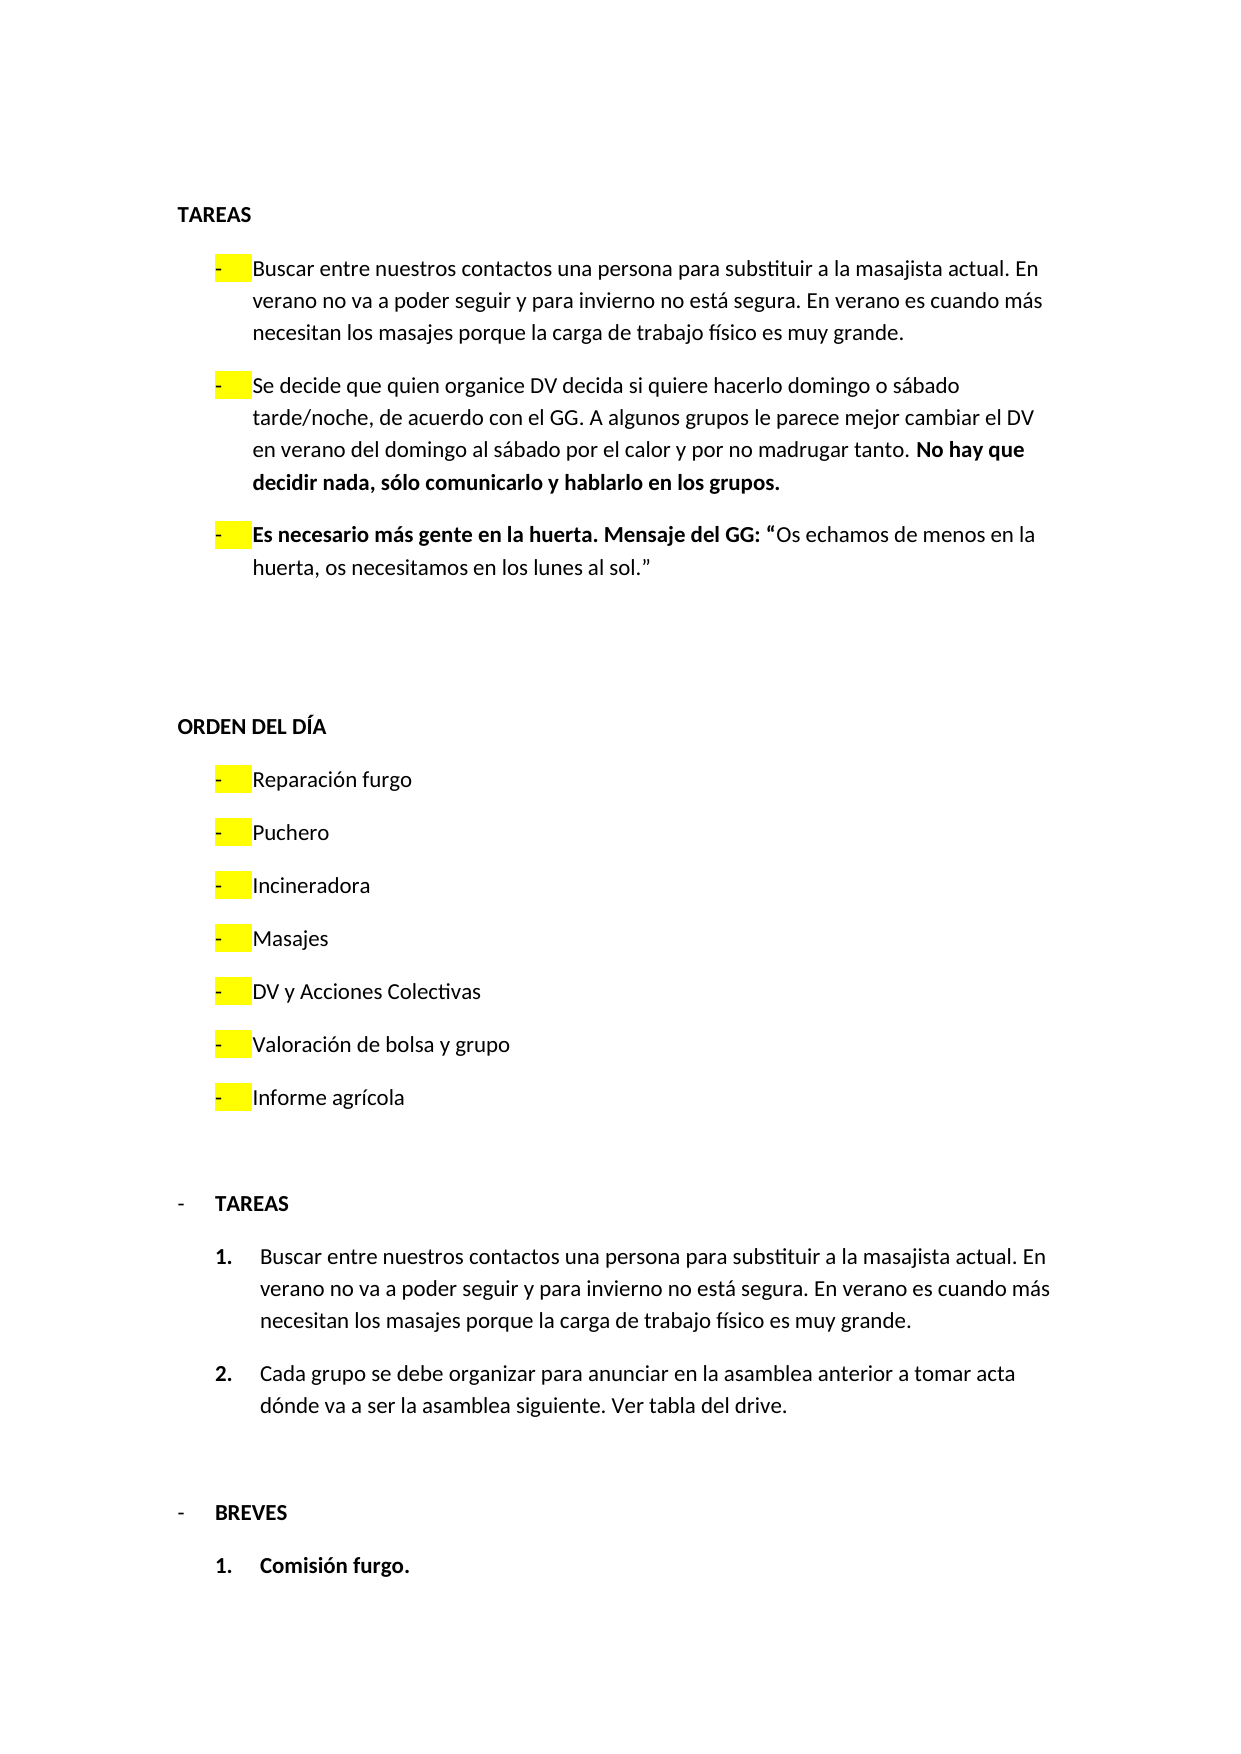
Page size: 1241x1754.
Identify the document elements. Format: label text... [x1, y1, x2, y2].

list Valoración de bolsa y grupo [252, 1030, 1063, 1058]
list Buscar entre nuestros contactos una persona para substituir a la masajista actual. En verano no va a poder seguir y para invierno no está segura. En verano es cuando más necesitan los masajes porque la carga de trabajo físico es muy grande. [215, 1242, 1063, 1334]
list DV y Acciones Colectivas [252, 977, 1063, 1005]
list Se decide que quien organice DV decida si quiere hacerlo domingo o sábado tarde/noche, de acuerdo con el GG. A algunos grupos le parece mejor cambiar el DV en verano del domingo al sábado por el calor y por no madrugar tanto. No hay que decidir nada, sólo comunicarlo y hablarlo en los grupos. [215, 371, 1063, 496]
list Incineradora [252, 871, 1063, 899]
list Reparación furgo [252, 765, 1063, 793]
list Masajes [252, 924, 1063, 952]
list BREVES [177, 1498, 1063, 1526]
list Buscar entre nuestros contactos una persona para substituir a la masajista actual. En verano no va a poder seguir y para invierno no está segura. En verano es cuando más necesitan los masajes porque la carga de trabajo físico es muy grande. [215, 254, 1063, 346]
list Es necesario más gente en la huerta. Mensaje del GG: “Os echamos de menos en la huerta, os necesitamos en los lunes al sol.” [215, 521, 1063, 581]
list TAREAS [177, 1189, 1063, 1217]
text ORDEN DEL DÍA [177, 712, 1063, 740]
text TAREAS [177, 201, 1063, 229]
list Cada grupo se debe organizar para anunciar en la asamblea anterior a tomar acta dónde va a ser la asamblea siguiente. Ver tabla del drive. [215, 1359, 1063, 1420]
list Puchero [252, 818, 1063, 846]
list Informe agrícola [252, 1083, 1063, 1111]
list Comisión furgo. [215, 1551, 1063, 1579]
